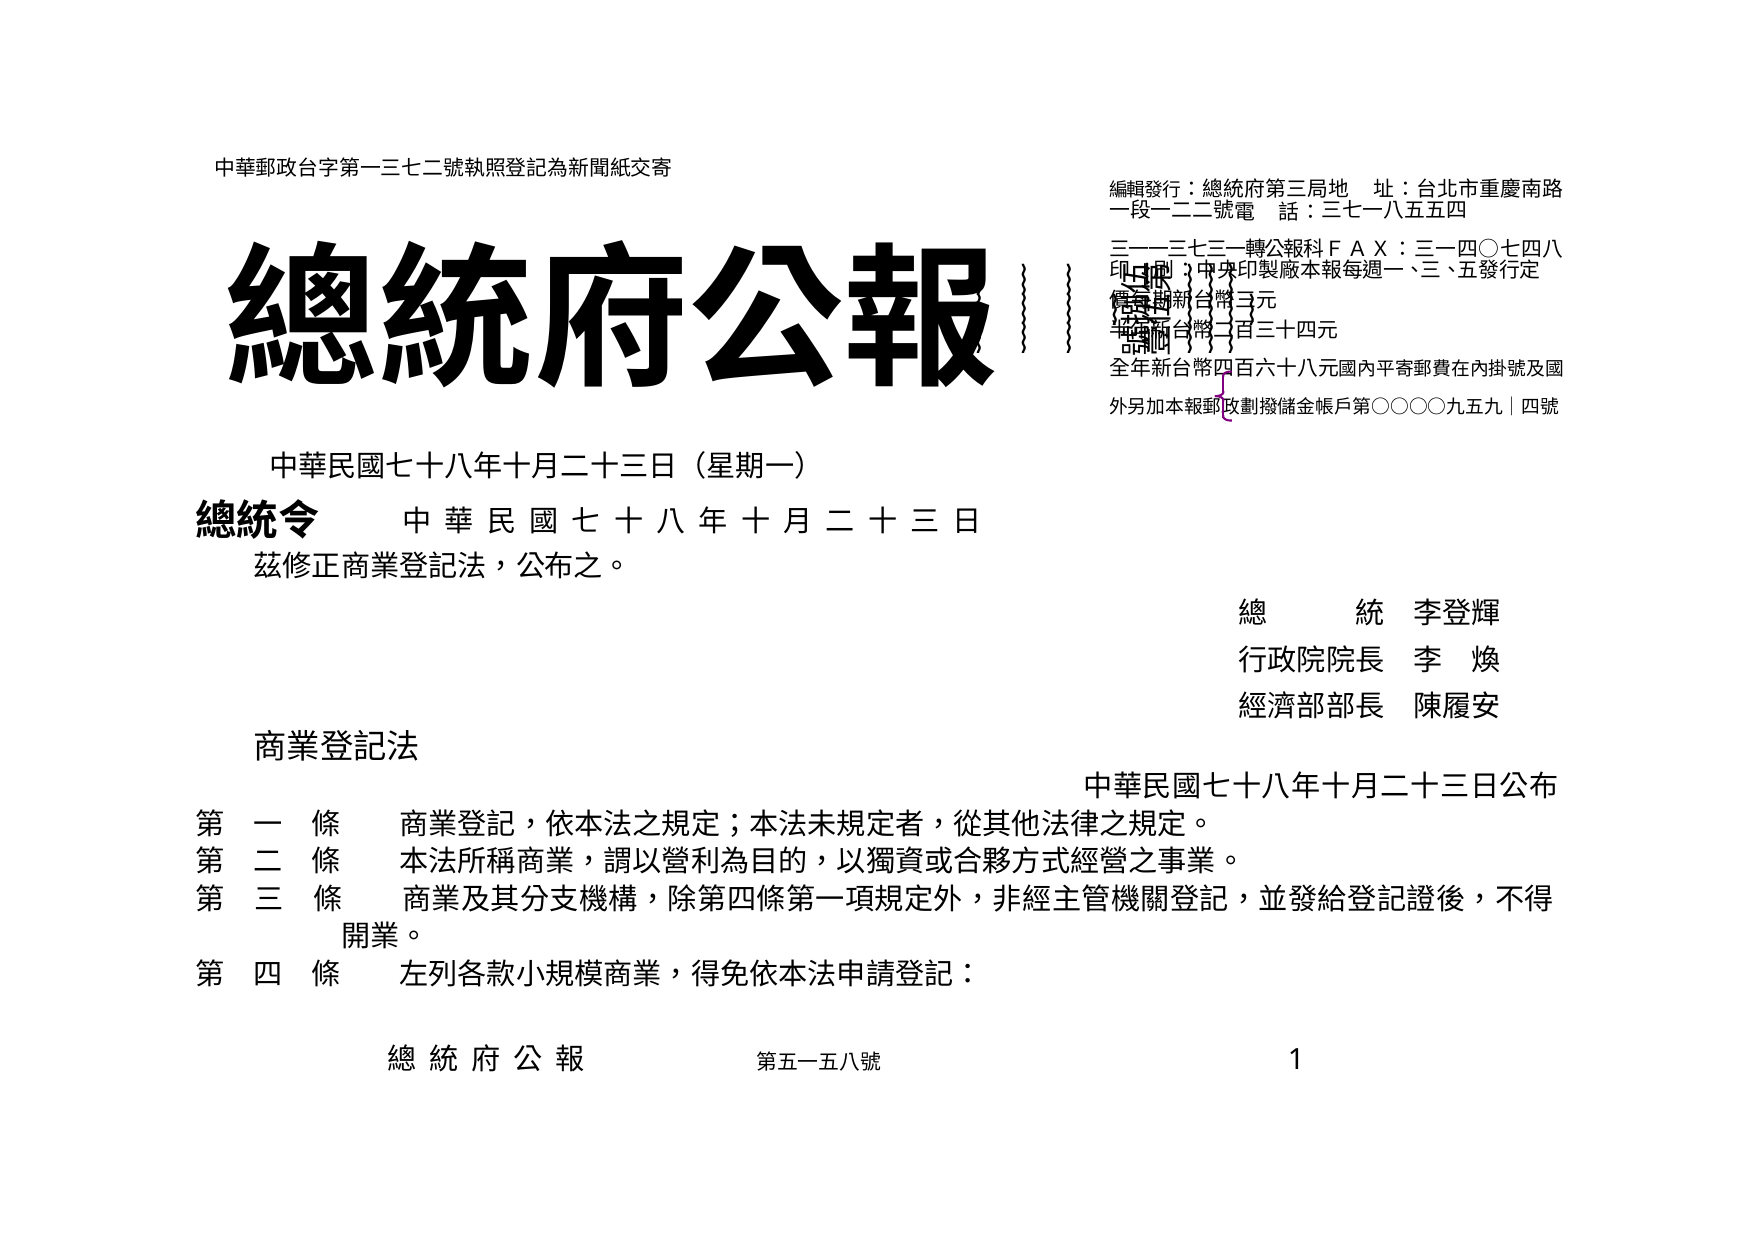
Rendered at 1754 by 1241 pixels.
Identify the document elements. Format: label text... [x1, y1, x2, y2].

text 總 統 李登輝 [195, 590, 1501, 632]
text 第 一 條 商業登記，依本法之規定；本法未規定者，從其他法律之規定。 [195, 804, 1559, 842]
table_header 總統令 [192, 222, 399, 543]
text 商業登記法 [253, 725, 1559, 767]
text 行政院院長 李 煥 [195, 637, 1501, 678]
text 經濟部部長 陳履安 [195, 683, 1501, 725]
text 茲修正商業登記法，公布之。 [195, 543, 1559, 585]
text 第 四 條 左列各款小規模商業，得免依本法申請登記： [195, 954, 1559, 992]
text 第 二 條 本法所稱商業，謂以營利為目的，以獨資或合夥方式經營之事業。 [195, 842, 1559, 879]
text 中華民國七十八年十月二十三日公布 [195, 767, 1559, 804]
text 第 三 條 商業及其分支機構，除第四條第一項規定外，非經主管機關登記，並發給登記證後，不得開業。 [195, 879, 1559, 954]
table_header 中華民國七十八年十月二十三日 [399, 222, 986, 543]
